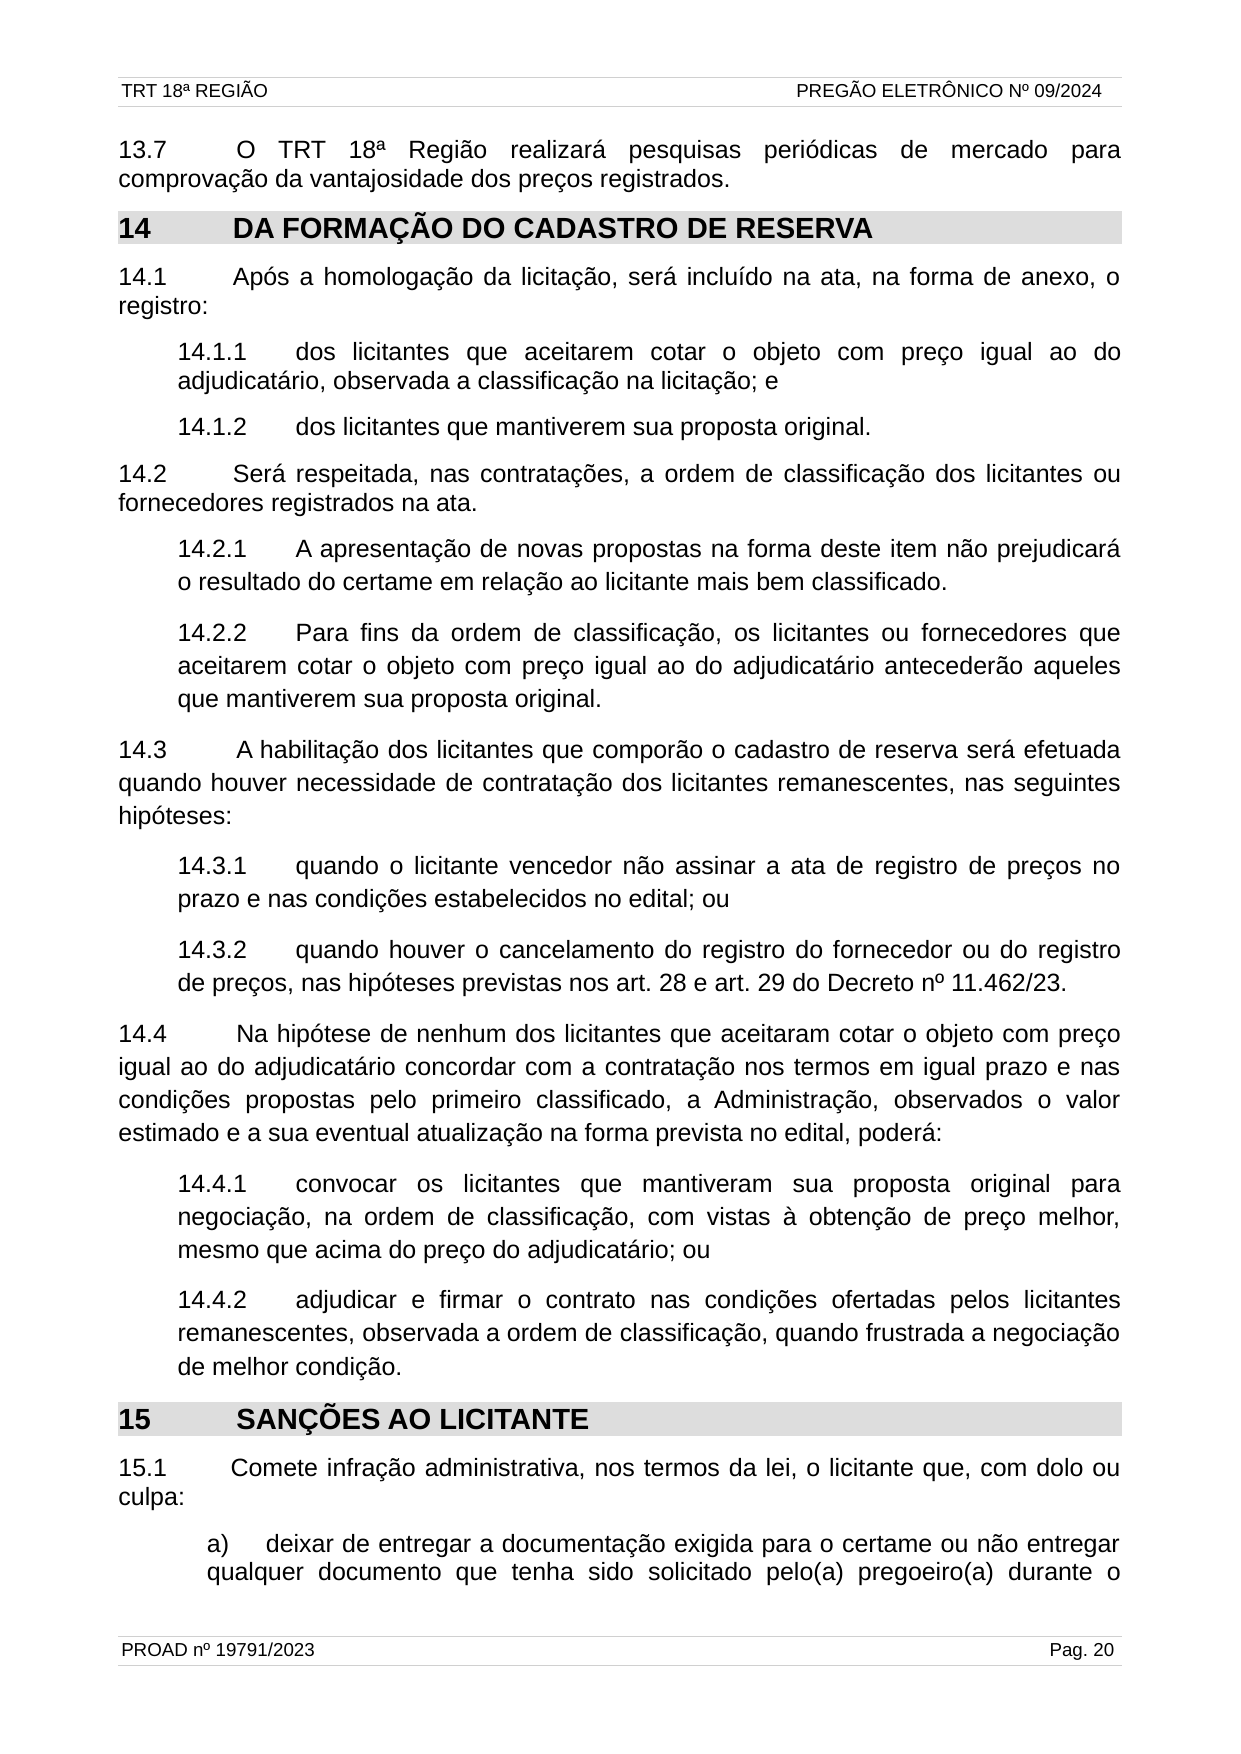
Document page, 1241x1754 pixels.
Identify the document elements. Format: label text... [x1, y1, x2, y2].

text 14.2 Será respeitada, nas contratações, a ordem de classificação dos licitantes ou fornecedores registrados na ata. [118, 459, 1122, 516]
list 14.4 Na hipótese de nenhum dos licitantes que aceitaram cotar o objeto com preço igual ao do adjudicatário concordar com a contratação nos termos em igual prazo e nas condições propostas pelo primeiro classificado, a Administração, observados o valor estimado e a sua eventual atualização na forma prevista no edital, poderá: [118, 1019, 1122, 1147]
list 14.2.2 Para fins da ordem de classificação, os licitantes ou fornecedores que aceitarem cotar o objeto com preço igual ao do adjudicatário antecederão aqueles que mantiverem sua proposta original. [177, 618, 1122, 713]
text 14 DA FORMAÇÃO DO CADASTRO DE RESERVA [118, 211, 1122, 244]
list 14.4.1 convocar os licitantes que mantiveram sua proposta original para negociação, na ordem de classificação, com vistas à obtenção de preço melhor, mesmo que acima do preço do adjudicatário; ou [177, 1169, 1122, 1263]
text 13.7 O TRT 18ª Região realizará pesquisas periódicas de mercado para comprovação da vantajosidade dos preços registrados. [118, 136, 1122, 193]
text a) deixar de entregar a documentação exigida para o certame ou não entregar qualquer documento que tenha sido solicitado pelo(a) pregoeiro(a) durante o [207, 1529, 1122, 1586]
list 14.3 A habilitação dos licitantes que comporão o cadastro de reserva será efetuada quando houver necessidade de contratação dos licitantes remanescentes, nas seguintes hipóteses: [118, 734, 1122, 829]
text 15.1 Comete infração administrativa, nos termos da lei, o licitante que, com dolo ou culpa: [118, 1453, 1122, 1511]
text 14.1.1 dos licitantes que aceitarem cotar o objeto com preço igual ao do adjudicatário, observada a classificação na licitação; e [177, 337, 1122, 395]
list 14.2.1 A apresentação de novas propostas na forma deste item não prejudicará o resultado do certame em relação ao licitante mais bem classificado. [177, 534, 1122, 596]
text 14.1.2 dos licitantes que mantiverem sua proposta original. [177, 412, 1122, 441]
text 14.1 Após a homologação da licitação, será incluído na ata, na forma de anexo, o registro: [118, 262, 1122, 319]
list 14.3.1 quando o licitante vencedor não assinar a ata de registro de preços no prazo e nas condições estabelecidos no edital; ou [177, 851, 1122, 913]
list 14.3.2 quando houver o cancelamento do registro do fornecedor ou do registro de preços, nas hipóteses previstas nos art. 28 e art. 29 do Decreto nº 11.462/23. [177, 935, 1122, 997]
list 14.4.2 adjudicar e firmar o contrato nas condições ofertadas pelos licitantes remanescentes, observada a ordem de classificação, quando frustrada a negociação de melhor condição. [177, 1285, 1122, 1380]
text 15 SANÇÕES AO LICITANTE [118, 1402, 1122, 1436]
